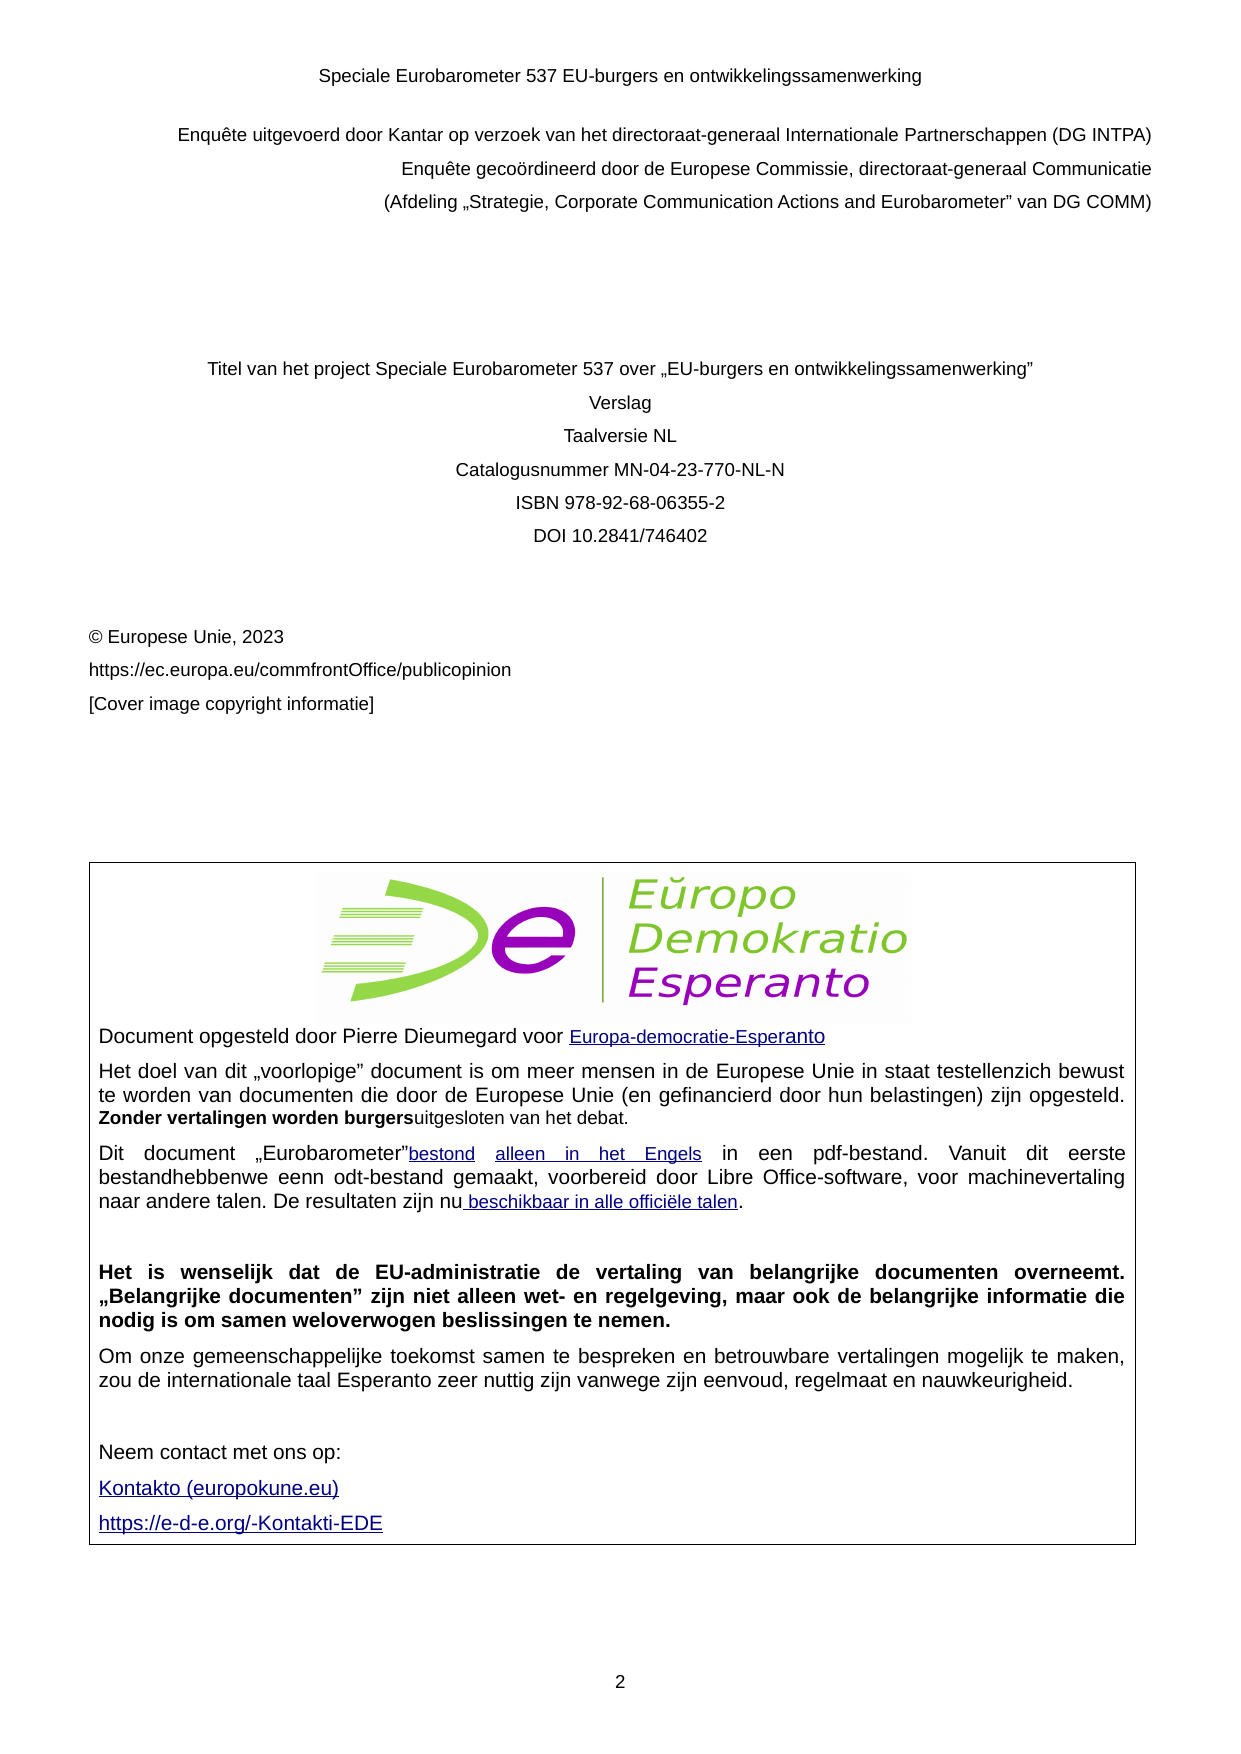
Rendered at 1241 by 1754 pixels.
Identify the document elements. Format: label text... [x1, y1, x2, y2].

text Enquête uitgevoerd door Kantar op verzoek van het directoraat-generaal Internationale Partnerschappen (DG INTPA) [88, 124, 1152, 146]
text Verslag [88, 391, 1152, 413]
text Neem contact met ons op: [98, 1439, 1127, 1463]
text https://e-d-e.org/-Kontakti-EDE [98, 1511, 1127, 1535]
text Kontakto (europokune.eu) [98, 1475, 1127, 1499]
text Het doel van dit „voorlopige” document is om meer mensen in de Europese Unie in staat testellenzich bewust te worden van documenten die door de Europese Unie (en gefinancierd door hun belastingen) zijn opgesteld. Zonder vertalingen worden burgersuitgesloten van het debat. [98, 1059, 1127, 1129]
picture [313, 871, 912, 1024]
text Om onze gemeenschappelijke toekomst samen te bespreken en betrouwbare vertalingen mogelijk te maken, zou de internationale taal Esperanto zeer nuttig zijn vanwege zijn eenvoud, regelmaat en nauwkeurigheid. [98, 1344, 1127, 1392]
text Het is wenselijk dat de EU-administratie de vertaling van belangrijke documenten overneemt. „Belangrijke documenten” zijn niet alleen wet- en regelgeving, maar ook de belangrijke informatie die nodig is om samen weloverwogen beslissingen te nemen. [98, 1260, 1127, 1332]
text ISBN 978-92-68-06355-2 [88, 492, 1152, 513]
text Enquête gecoördineerd door de Europese Commissie, directoraat-generaal Communicatie [88, 157, 1152, 179]
text (Afdeling „Strategie, Corporate Communication Actions and Eurobarometer” van DG COMM) [88, 191, 1152, 212]
text Titel van het project Speciale Eurobarometer 537 over „EU-burgers en ontwikkelingssamenwerking” [88, 358, 1152, 379]
text Document opgesteld door Pierre Dieumegard voor Europa-democratie-Esperanto [98, 877, 1127, 1047]
text Taalversie NL [88, 425, 1152, 446]
text https://ec.europa.eu/commfrontOffice/publicopinion [88, 659, 1152, 681]
text DOI 10.2841/746402 [88, 525, 1152, 547]
text [Cover image copyright informatie] [88, 692, 1152, 714]
text Catalogusnummer MN-04-23-770-NL-N [88, 458, 1152, 480]
text Dit document „Eurobarometer”bestond alleen in het Engels in een pdf-bestand. Vanuit dit eerste bestandhebbenwe eenn odt-bestand gemaakt, voorbereid door Libre Office-software, voor machinevertaling naar andere talen. De resultaten zijn nu beschikbaar in alle officiële talen. [98, 1141, 1127, 1212]
text © Europese Unie, 2023 [88, 626, 1152, 647]
